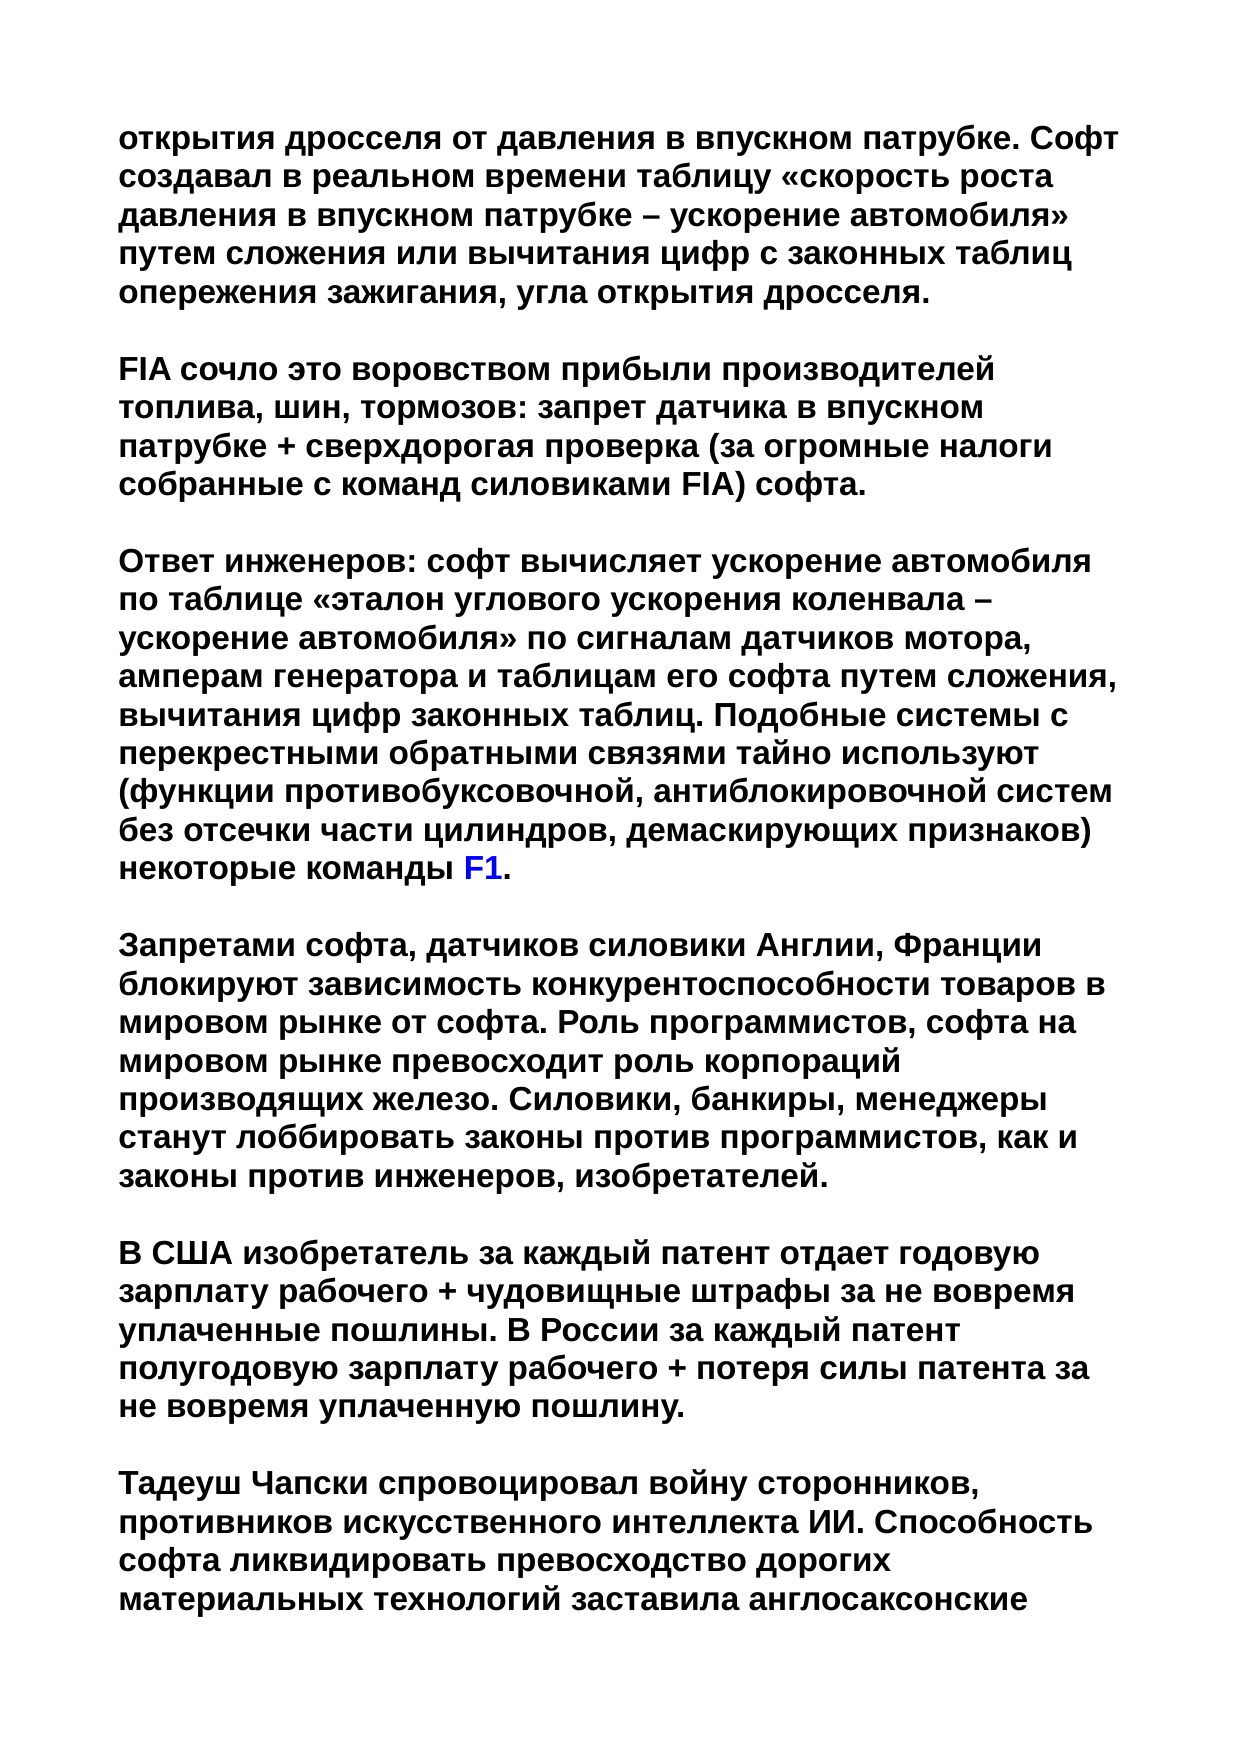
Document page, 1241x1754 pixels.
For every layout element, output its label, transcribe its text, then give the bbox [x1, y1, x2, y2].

text FIA сочло это воровством прибыли производителей топлива, шин, тормозов: запрет датчика в впускном патрубке + сверхдорогая проверка (за огромные налоги собранные с команд силовиками FIA) софта. [118, 349, 1122, 502]
text открытия дросселя от давления в впускном патрубке. Софт создавал в реальном времени таблицу «скорость роста давления в впускном патрубке – ускорение автомобиля» путем сложения или вычитания цифр с законных таблиц опережения зажигания, угла открытия дросселя. [118, 118, 1122, 310]
text В США изобретатель за каждый патент отдает годовую зарплату рабочего + чудовищные штрафы за не вовремя уплаченные пошлины. В России за каждый патент полугодовую зарплату рабочего + потеря силы патента за не вовремя уплаченную пошлину. [118, 1233, 1122, 1425]
text Запретами софта, датчиков силовики Англии, Франции блокируют зависимость конкурентоспособности товаров в мировом рынке от софта. Роль программистов, софта на мировом рынке превосходит роль корпораций производящих железо. Силовики, банкиры, менеджеры станут лоббировать законы против программистов, как и законы против инженеров, изобретателей. [118, 925, 1122, 1194]
text Ответ инженеров: софт вычисляет ускорение автомобиля по таблице «эталон углового ускорения коленвала – ускорение автомобиля» по сигналам датчиков мотора, амперам генератора и таблицам его софта путем сложения, вычитания цифр законных таблиц. Подобные системы с перекрестными обратными связями тайно используют (функции противобуксовочной, антиблокировочной систем без отсечки части цилиндров, демаскирующих признаков) некоторые команды F1. [118, 541, 1122, 887]
text Тадеуш Чапски спровоцировал войну сторонников, противников искусственного интеллекта ИИ. Способность софта ликвидировать превосходство дорогих материальных технологий заставила англосаксонские [118, 1463, 1122, 1617]
